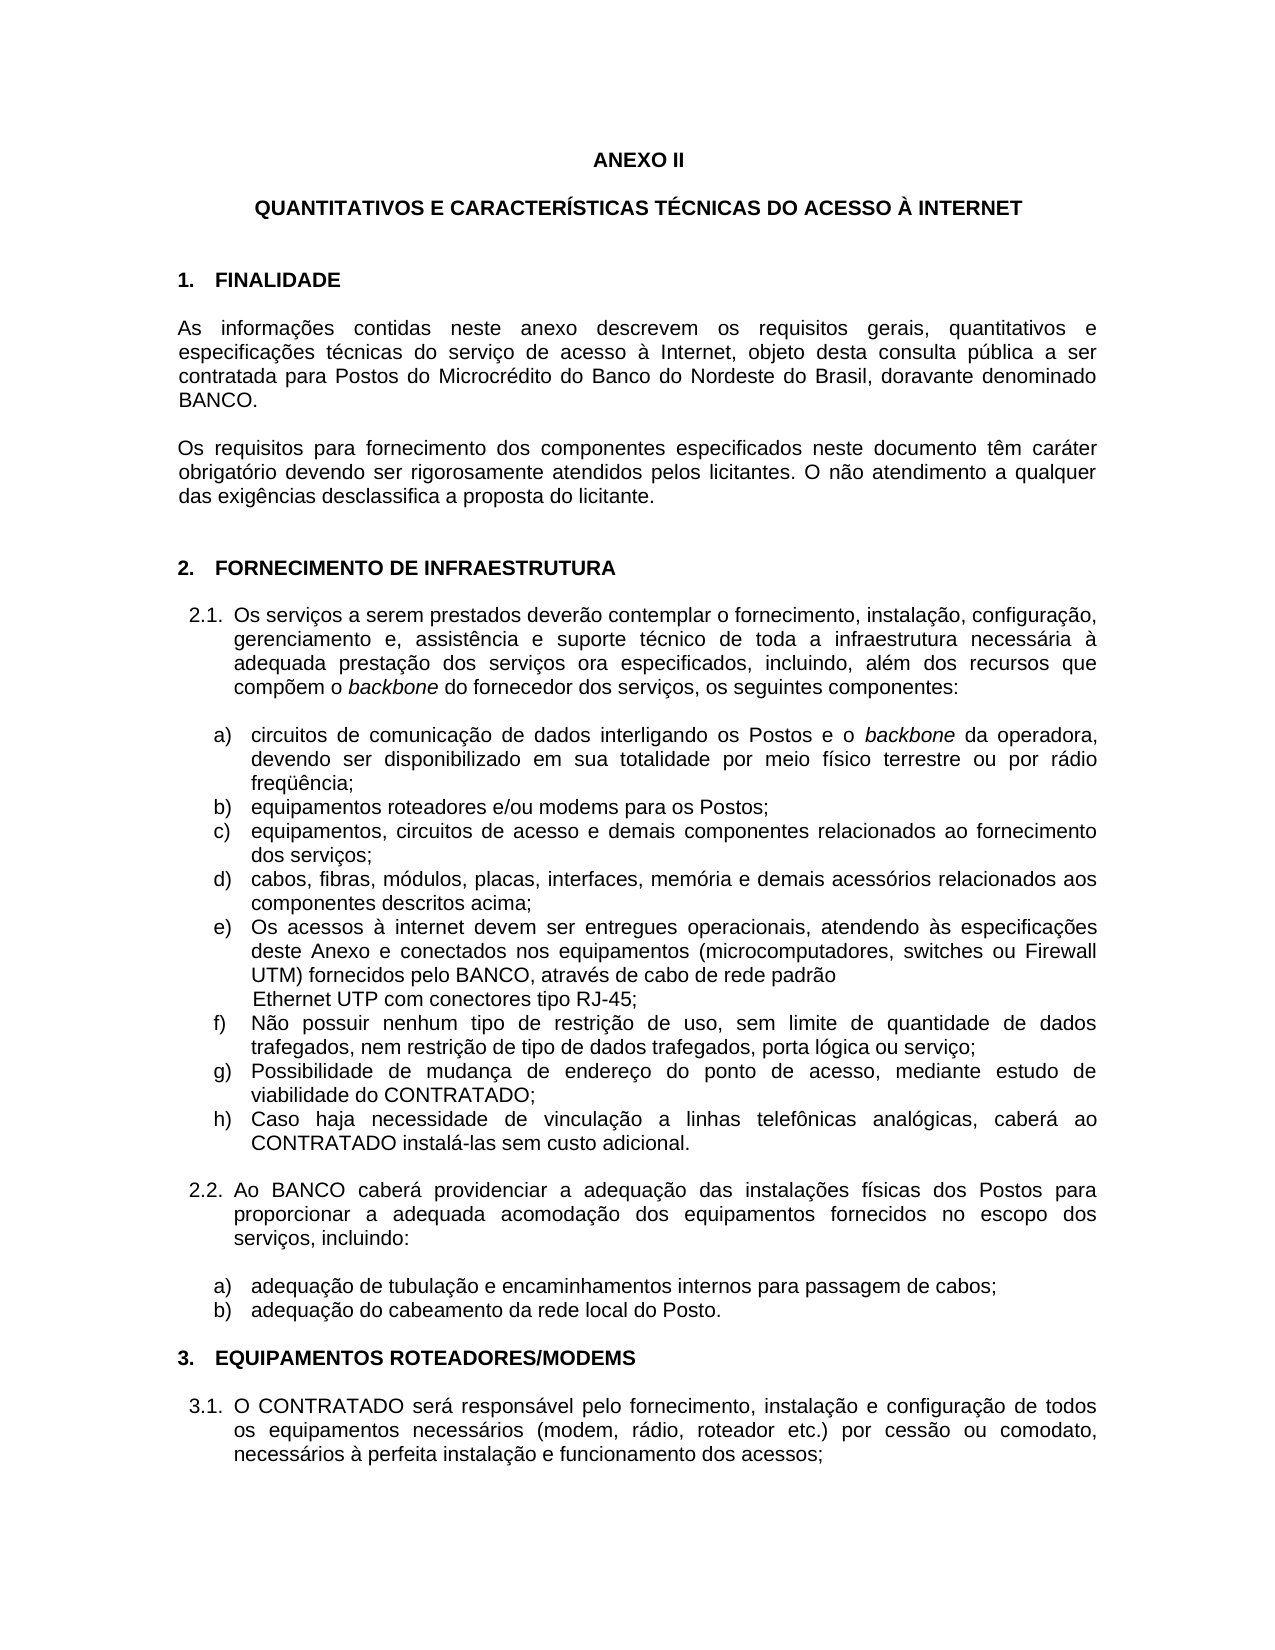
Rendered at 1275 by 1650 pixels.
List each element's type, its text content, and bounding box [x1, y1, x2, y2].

list Os acessos à internet devem ser entregues operacionais, atendendo às especificações deste Anexo e conectados nos equipamentos (microcomputadores, switches ou Firewall UTM) fornecidos pelo BANCO, através de cabo de rede padrão [213, 915, 1098, 987]
list adequação de tubulação e encaminhamentos internos para passagem de cabos; [213, 1274, 1098, 1298]
text QUANTITATIVOS E CARACTERÍSTICAS TÉCNICAS DO ACESSO À INTERNET [177, 196, 1100, 220]
text As informações contidas neste anexo descrevem os requisitos gerais, quantitativos e especificações técnicas do serviço de acesso à Internet, objeto desta consulta pública a ser contratada para Postos do Microcrédito do Banco do Nordeste do Brasil, doravante denominado BANCO. [177, 316, 1098, 412]
list adequação do cabeamento da rede local do Posto. [213, 1298, 1098, 1322]
list Ao BANCO caberá providenciar a adequação das instalações físicas dos Postos para proporcionar a adequada acomodação dos equipamentos fornecidos no escopo dos serviços, incluindo: [188, 1178, 1098, 1250]
list Caso haja necessidade de vinculação a linhas telefônicas analógicas, caberá ao CONTRATADO instalá-las sem custo adicional. [213, 1106, 1098, 1154]
text Os requisitos para fornecimento dos componentes especificados neste documento têm caráter obrigatório devendo ser rigorosamente atendidos pelos licitantes. O não atendimento a qualquer das exigências desclassifica a proposta do licitante. [177, 436, 1098, 507]
list equipamentos, circuitos de acesso e demais componentes relacionados ao fornecimento dos serviços; [213, 819, 1098, 867]
list equipamentos roteadores e/ou modems para os Postos; [213, 795, 1098, 819]
list O CONTRATADO será responsável pelo fornecimento, instalação e configuração de todos os equipamentos necessários (modem, rádio, roteador etc.) por cessão ou comodato, necessários à perfeita instalação e funcionamento dos acessos; [188, 1394, 1098, 1466]
text ANEXO II [177, 148, 1100, 172]
text Ethernet UTP com conectores tipo RJ-45; [252, 987, 1098, 1011]
list FORNECIMENTO DE INFRAESTRUTURA [177, 555, 1100, 579]
list circuitos de comunicação de dados interligando os Postos e o backbone da operadora, devendo ser disponibilizado em sua totalidade por meio físico terrestre ou por rádio freqüência; [213, 723, 1098, 795]
list cabos, fibras, módulos, placas, interfaces, memória e demais acessórios relacionados aos componentes descritos acima; [213, 867, 1098, 915]
list Não possuir nenhum tipo de restrição de uso, sem limite de quantidade de dados trafegados, nem restrição de tipo de dados trafegados, porta lógica ou serviço; [213, 1011, 1098, 1058]
list FINALIDADE [177, 268, 1100, 292]
list Os serviços a serem prestados deverão contemplar o fornecimento, instalação, configuração, gerenciamento e, assistência e suporte técnico de toda a infraestrutura necessária à adequada prestação dos serviços ora especificados, incluindo, além dos recursos que compõem o backbone do fornecedor dos serviços, os seguintes componentes: [188, 603, 1098, 699]
list EQUIPAMENTOS ROTEADORES/MODEMS [177, 1346, 1100, 1370]
list Possibilidade de mudança de endereço do ponto de acesso, mediante estudo de viabilidade do CONTRATADO; [213, 1058, 1098, 1106]
